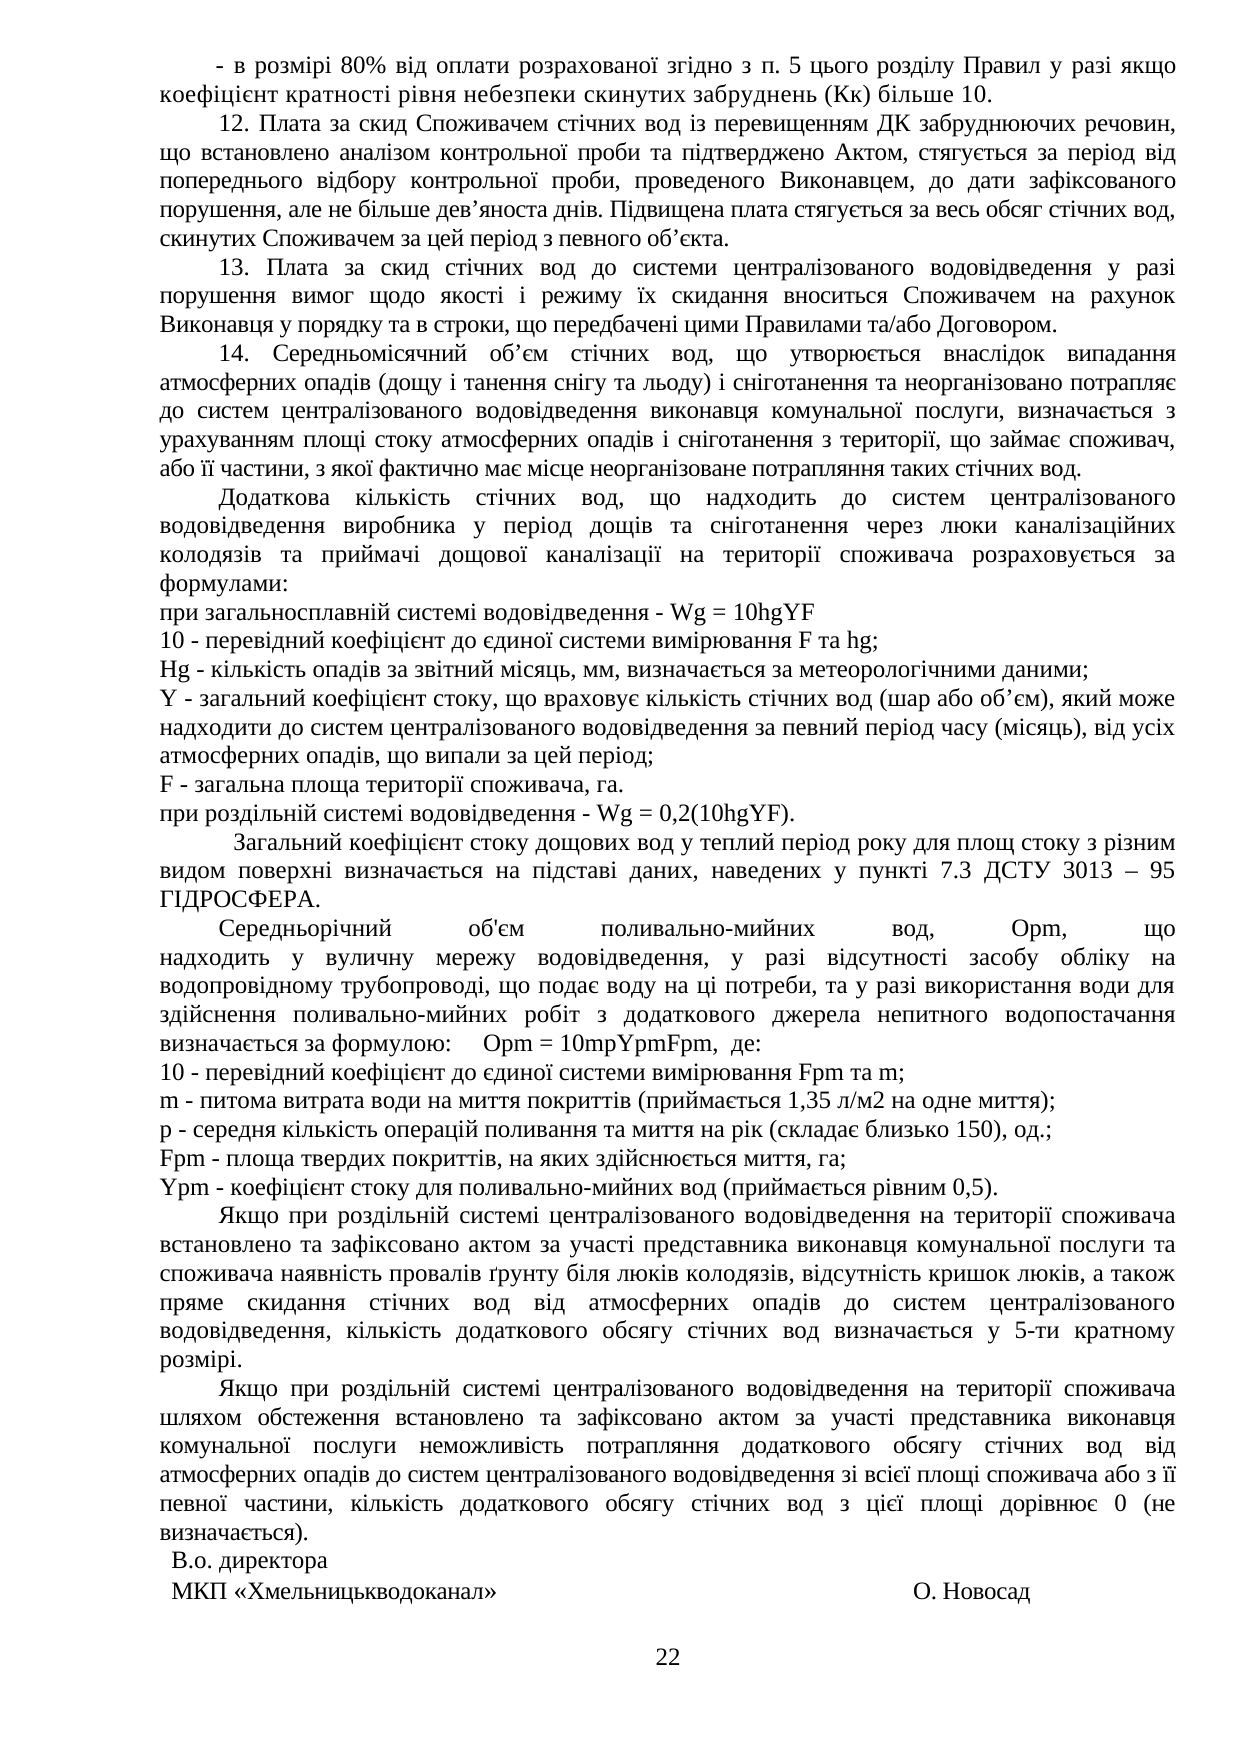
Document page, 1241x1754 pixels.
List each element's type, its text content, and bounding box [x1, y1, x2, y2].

text Fpm - площа твердих покриттів, на яких здійснюється миття, га; [159, 1143, 1176, 1172]
text при загальносплавній системі водовідведення - Wg = 10hgYF [159, 597, 1176, 626]
text Додаткова кількість стічних вод, що надходить до систем централізованого водовідведення виробника у період дощів та сніготанення через люки каналізаційних колодязів та приймачі дощової каналізації на території споживача розраховується за формулами: [159, 482, 1176, 597]
text Загальний коефіцієнт стоку дощових вод у теплий період року для площ стоку з різним видом поверхні визначається на підставі даних, наведених у пункті 7.3 ДСТУ 3013 – 95 ГІДРОСФЕРА. [159, 827, 1176, 913]
text 14. Середньомісячний об’єм стічних вод, що утворюється внаслідок випадання атмосферних опадів (дощу і танення снігу та льоду) і сніготанення та неорганізовано потрапляє до систем централізованого водовідведення виконавця комунальної послуги, визначається з урахуванням площі стоку атмосферних опадів і сніготанення з території, що займає споживач, або її частини, з якої фактично має місце неорганізоване потрапляння таких стічних вод. [159, 338, 1176, 482]
text Hg - кількість опадів за звітний місяць, мм, визначається за метеорологічними даними; [159, 654, 1176, 683]
text Середньорічний об'єм поливально-мийних вод, Оpm, що надходить у вуличну мережу водовідведення, у разі відсутності засобу обліку на водопровідному трубопроводі, що подає воду на ці потреби, та у разі використання води для здійснення поливально-мийних робіт з додаткового джерела непитного водопостачання визначається за формулою: Оpm = 10mpYpmFpm, де: [159, 913, 1176, 1057]
text при роздільній системі водовідведення - Wg = 0,2(10hgYF). [159, 798, 1176, 827]
text p - середня кількість операцій поливання та миття на рік (складає близько 150), од.; [159, 1114, 1176, 1143]
text В.о. директора [159, 1546, 1176, 1574]
text Y - загальний коефіцієнт стоку, що враховує кількість стічних вод (шар або об’єм), який може надходити до систем централізованого водовідведення за певний період часу (місяць), від усіх атмосферних опадів, що випали за цей період; [159, 683, 1176, 769]
text МКП «Хмельницькводоканал» О. Новосад [159, 1574, 1176, 1606]
text Якщо при роздільній системі централізованого водовідведення на території споживача встановлено та зафіксовано актом за участі представника виконавця комунальної послуги та споживача наявність провалів ґрунту біля люків колодязів, відсутність кришок люків, а також пряме скидання стічних вод від атмосферних опадів до систем централізованого водовідведення, кількість додаткового обсягу стічних вод визначається у 5-ти кратному розмірі. [159, 1201, 1176, 1373]
text 10 - перевідний коефіцієнт до єдиної системи вимірювання F та hg; [159, 626, 1176, 654]
text F - загальна площа території споживача, га. [159, 769, 1176, 798]
text Ypm - коефіцієнт стоку для поливально-мийних вод (приймається рівним 0,5). [159, 1172, 1176, 1201]
text 13. Плата за скид стічних вод до системи централізованого водовідведення у разі порушення вимог щодо якості і режиму їх скидання вноситься Споживачем на рахунок Виконавця у порядку та в строки, що передбачені цими Правилами та/або Договором. [159, 252, 1176, 338]
text 12. Плата за скид Споживачем стічних вод із перевищенням ДК забруднюючих речовин, що встановлено аналізом контрольної проби та підтверджено Актом, стягується за період від попереднього відбору контрольної проби, проведеного Виконавцем, до дати зафіксованого порушення, але не більше дев’яноста днів. Підвищена плата стягується за весь обсяг стічних вод, скинутих Споживачем за цей період з певного об’єкта. [159, 108, 1176, 252]
text - в розмірі 80% від оплати розрахованої згідно з п. 5 цього розділу Правил у разі якщо коефіцієнт кратності рівня небезпеки скинутих забруднень (Кк) більше 10. [159, 51, 1176, 108]
text 10 - перевідний коефіцієнт до єдиної системи вимірювання Fpm та m; [159, 1057, 1176, 1086]
text m - питома витрата води на миття покриттів (приймається 1,35 л/м2 на одне миття); [159, 1086, 1176, 1114]
text Якщо при роздільній системі централізованого водовідведення на території споживача шляхом обстеження встановлено та зафіксовано актом за участі представника виконавця комунальної послуги неможливість потрапляння додаткового обсягу стічних вод від атмосферних опадів до систем централізованого водовідведення зі всієї площі споживача або з її певної частини, кількість додаткового обсягу стічних вод з цієї площі дорівнює 0 (не визначається). [159, 1373, 1176, 1546]
